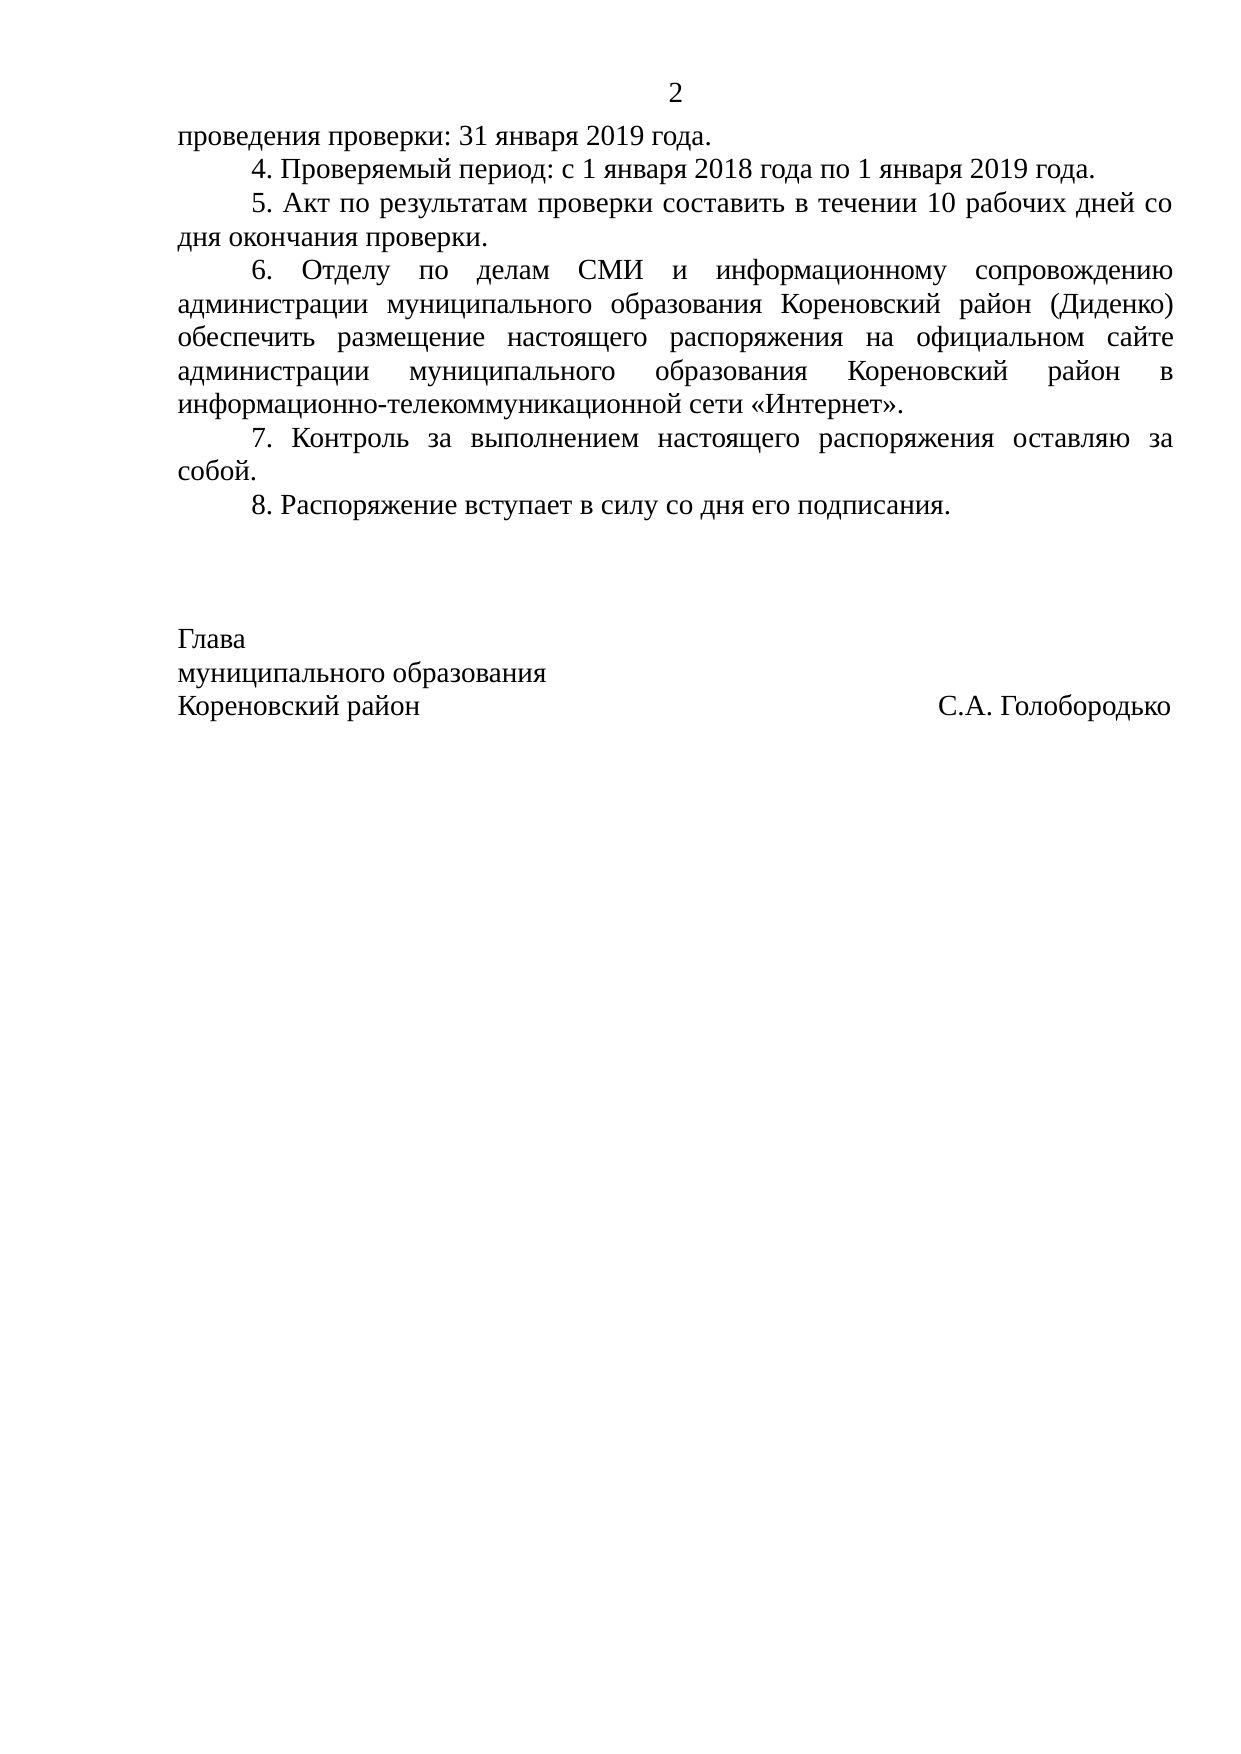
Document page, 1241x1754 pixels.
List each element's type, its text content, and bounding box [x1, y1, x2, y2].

text муниципального образования [177, 655, 1174, 688]
text 4. Проверяемый период: с 1 января 2018 года по 1 января 2019 года. [177, 152, 1174, 185]
text 5. Акт по результатам проверки составить в течении 10 рабочих дней со дня окончания проверки. [177, 185, 1174, 252]
text Глава [177, 621, 1174, 655]
text 7. Контроль за выполнением настоящего распоряжения оставляю за собой. [177, 420, 1174, 487]
text проведения проверки: 31 января 2019 года. [177, 118, 1174, 152]
text Кореновский район С.А. Голобородько [177, 688, 1174, 722]
text 6. Отделу по делам СМИ и информационному сопровождению администрации муниципального образования Кореновский район (Диденко) обеспечить размещение настоящего распоряжения на официальном сайте администрации муниципального образования Кореновский район в информационно-телекоммуникационной сети «Интернет». [177, 252, 1174, 420]
text 8. Распоряжение вступает в силу со дня его подписания. [177, 487, 1174, 521]
